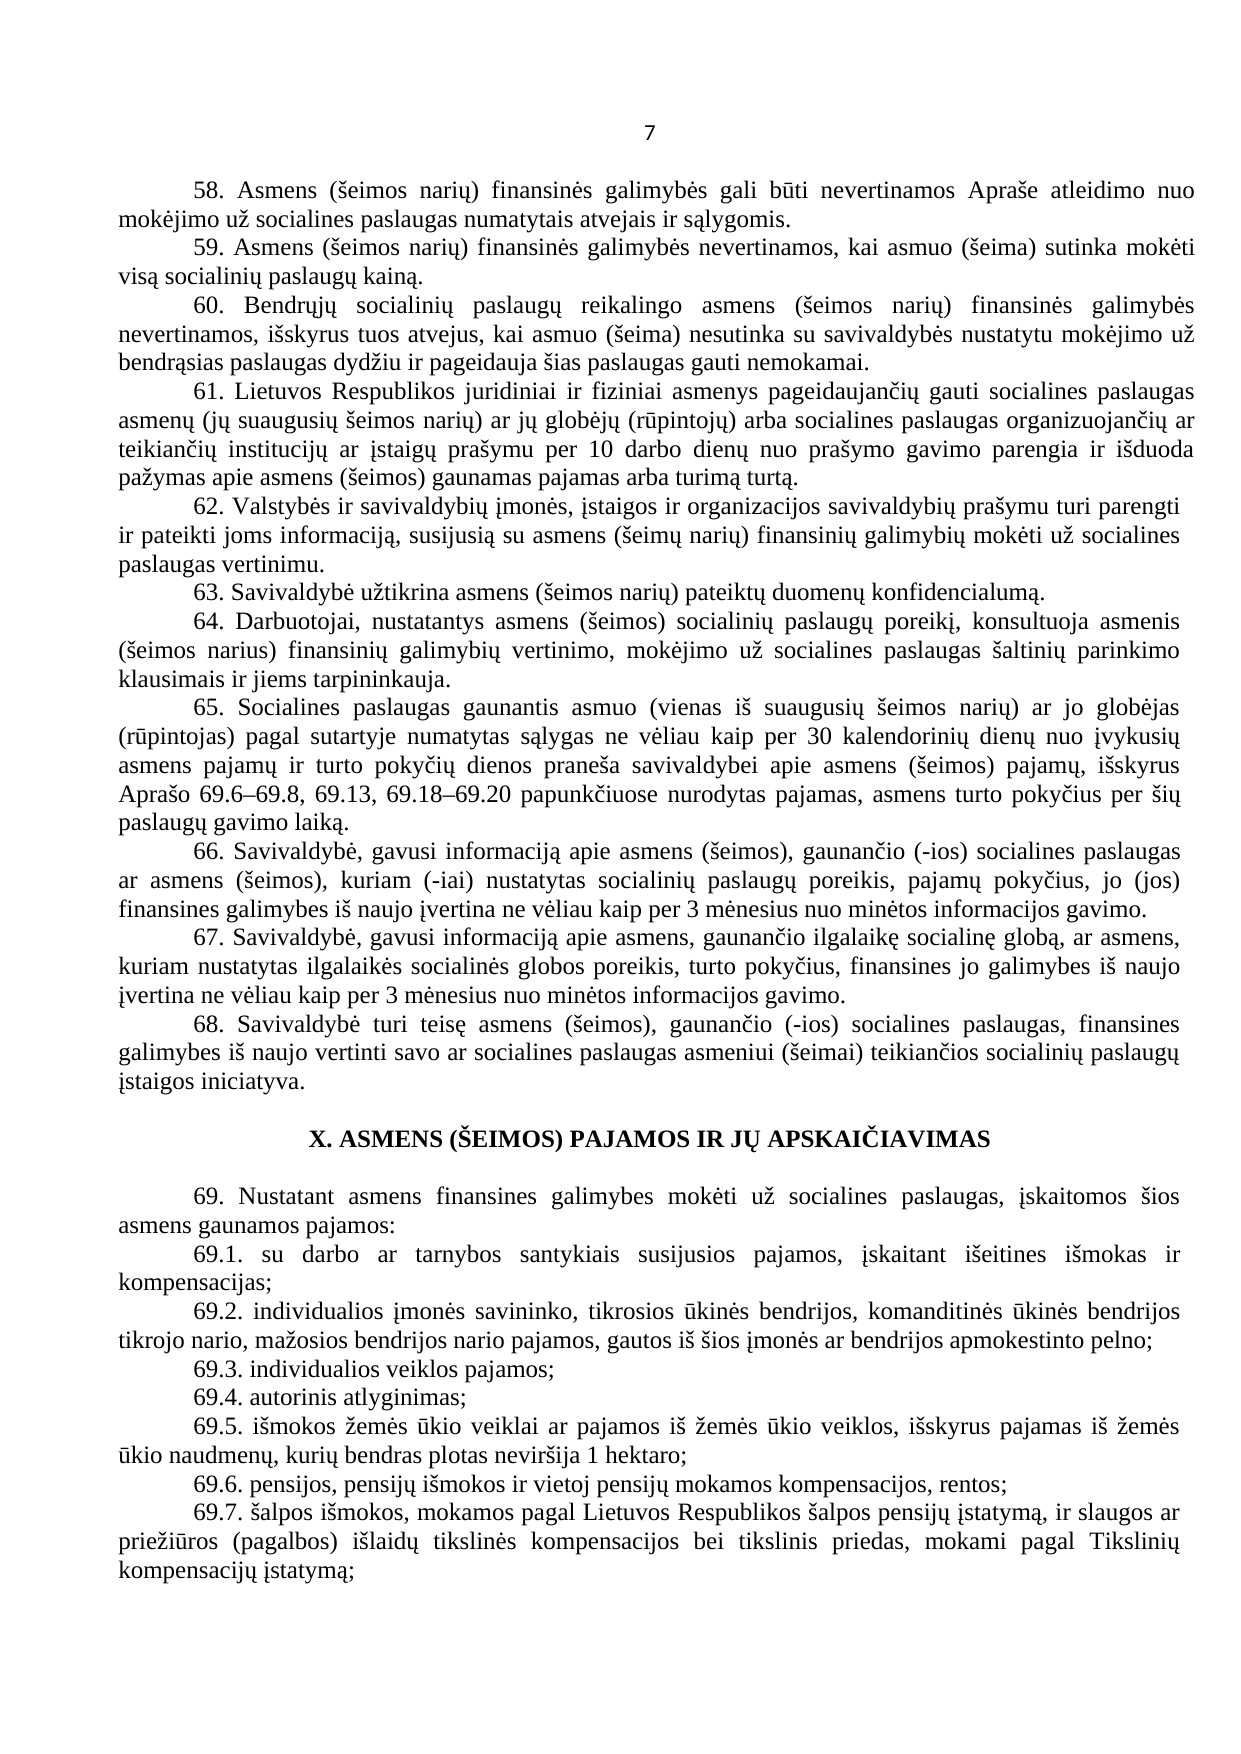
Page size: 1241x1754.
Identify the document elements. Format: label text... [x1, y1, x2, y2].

text 68. Savivaldybė turi teisę asmens (šeimos), gaunančio (-ios) socialines paslaugas, finansines galimybes iš naujo vertinti savo ar socialines paslaugas asmeniui (šeimai) teikiančios socialinių paslaugų įstaigos iniciatyva. [118, 1009, 1181, 1095]
text 65. Socialines paslaugas gaunantis asmuo (vienas iš suaugusių šeimos narių) ar jo globėjas (rūpintojas) pagal sutartyje numatytas sąlygas ne vėliau kaip per 30 kalendorinių dienų nuo įvykusių asmens pajamų ir turto pokyčių dienos praneša savivaldybei apie asmens (šeimos) pajamų, išskyrus Aprašo 69.6–69.8, 69.13, 69.18–69.20 papunkčiuose nurodytas pajamas, asmens turto pokyčius per šių paslaugų gavimo laiką. [118, 692, 1181, 836]
text 67. Savivaldybė, gavusi informaciją apie asmens, gaunančio ilgalaikę socialinę globą, ar asmens, kuriam nustatytas ilgalaikės socialinės globos poreikis, turto pokyčius, finansines jo galimybes iš naujo įvertina ne vėliau kaip per 3 mėnesius nuo minėtos informacijos gavimo. [118, 922, 1181, 1009]
text 64. Darbuotojai, nustatantys asmens (šeimos) socialinių paslaugų poreikį, konsultuoja asmenis (šeimos narius) finansinių galimybių vertinimo, mokėjimo už socialines paslaugas šaltinių parinkimo klausimais ir jiems tarpininkauja. [118, 606, 1181, 692]
text 66. Savivaldybė, gavusi informaciją apie asmens (šeimos), gaunančio (-ios) socialines paslaugas ar asmens (šeimos), kuriam (-iai) nustatytas socialinių paslaugų poreikis, pajamų pokyčius, jo (jos) finansines galimybes iš naujo įvertina ne vėliau kaip per 3 mėnesius nuo minėtos informacijos gavimo. [118, 836, 1181, 922]
text 69.7. šalpos išmokos, mokamos pagal Lietuvos Respublikos šalpos pensijų įstatymą, ir slaugos ar priežiūros (pagalbos) išlaidų tikslinės kompensacijos bei tikslinis priedas, mokami pagal Tikslinių kompensacijų įstatymą; [118, 1497, 1181, 1584]
text 69.5. išmokos žemės ūkio veiklai ar pajamos iš žemės ūkio veiklos, išskyrus pajamas iš žemės ūkio naudmenų, kurių bendras plotas neviršija 1 hektaro; [118, 1411, 1181, 1469]
text 59. Asmens (šeimos narių) finansinės galimybės nevertinamos, kai asmuo (šeima) sutinka mokėti visą socialinių paslaugų kainą. [118, 232, 1196, 290]
text 63. Savivaldybė užtikrina asmens (šeimos narių) pateiktų duomenų konfidencialumą. [118, 577, 1181, 606]
text 60. Bendrųjų socialinių paslaugų reikalingo asmens (šeimos narių) finansinės galimybės nevertinamos, išskyrus tuos atvejus, kai asmuo (šeima) nesutinka su savivaldybės nustatytu mokėjimo už bendrąsias paslaugas dydžiu ir pageidauja šias paslaugas gauti nemokamai. [118, 290, 1196, 376]
text 69.3. individualios veiklos pajamos; [118, 1354, 1181, 1382]
text 58. Asmens (šeimos narių) finansinės galimybės gali būti nevertinamos Apraše atleidimo nuo mokėjimo už socialines paslaugas numatytais atvejais ir sąlygomis. [118, 175, 1196, 232]
text 69. Nustatant asmens finansines galimybes mokėti už socialines paslaugas, įskaitomos šios asmens gaunamos pajamos: [118, 1181, 1181, 1239]
text 69.6. pensijos, pensijų išmokos ir vietoj pensijų mokamos kompensacijos, rentos; [118, 1469, 1181, 1497]
text 69.2. individualios įmonės savininko, tikrosios ūkinės bendrijos, komanditinės ūkinės bendrijos tikrojo nario, mažosios bendrijos nario pajamos, gautos iš šios įmonės ar bendrijos apmokestinto pelno; [118, 1296, 1181, 1354]
text 61. Lietuvos Respublikos juridiniai ir fiziniai asmenys pageidaujančių gauti socialines paslaugas asmenų (jų suaugusių šeimos narių) ar jų globėjų (rūpintojų) arba socialines paslaugas organizuojančių ar teikiančių institucijų ar įstaigų prašymu per 10 darbo dienų nuo prašymo gavimo parengia ir išduoda pažymas apie asmens (šeimos) gaunamas pajamas arba turimą turtą. [118, 376, 1196, 491]
text X. ASMENS (ŠEIMOS) PAJAMOS IR JŲ APSKAIČIAVIMAS [118, 1124, 1181, 1152]
text 69.4. autorinis atlyginimas; [118, 1382, 1181, 1411]
text 69.1. su darbo ar tarnybos santykiais susijusios pajamos, įskaitant išeitines išmokas ir kompensacijas; [118, 1239, 1181, 1296]
text 62. Valstybės ir savivaldybių įmonės, įstaigos ir organizacijos savivaldybių prašymu turi parengti ir pateikti joms informaciją, susijusią su asmens (šeimų narių) finansinių galimybių mokėti už socialines paslaugas vertinimu. [118, 491, 1181, 577]
